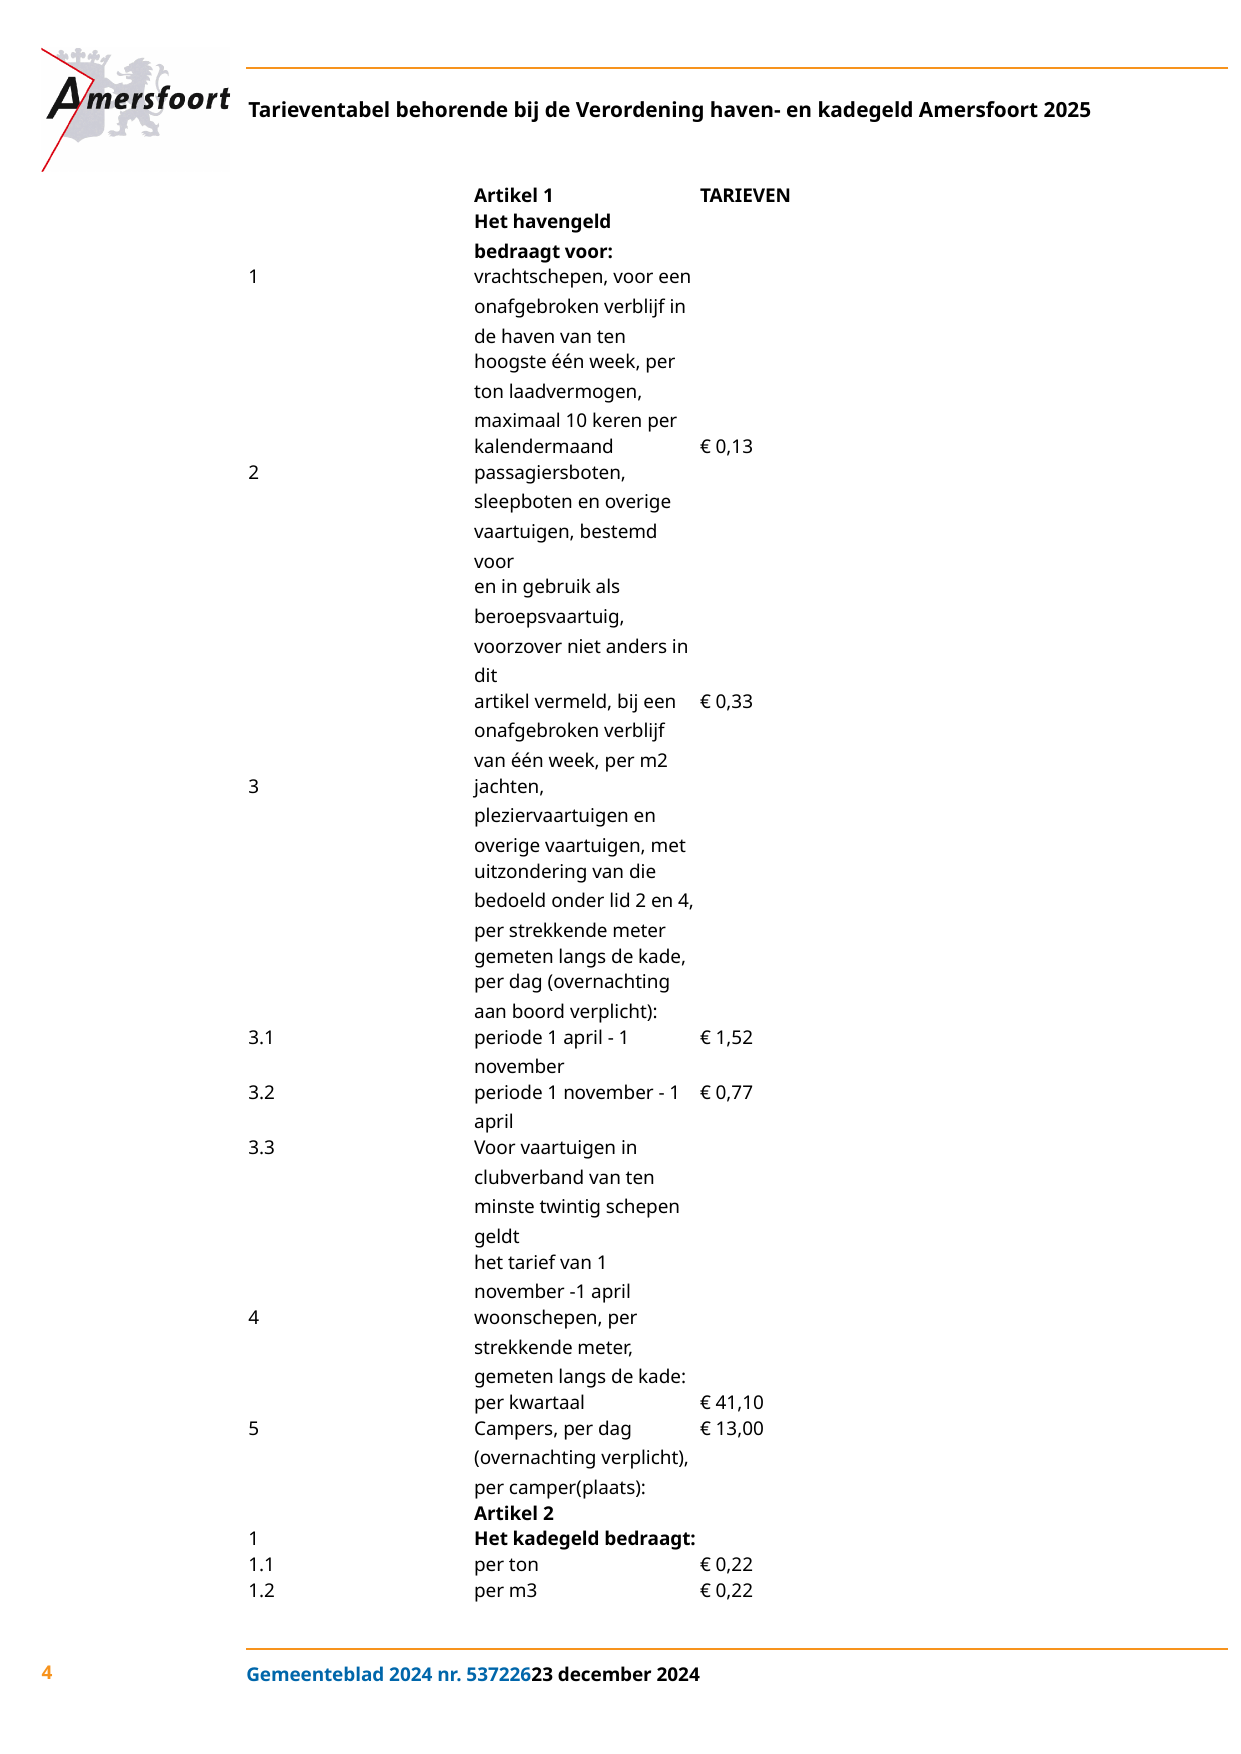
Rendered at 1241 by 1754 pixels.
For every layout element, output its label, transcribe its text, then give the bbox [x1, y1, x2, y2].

table_cell [700, 969, 1152, 1024]
table_cell Het havengeld bedraagt voor: [474, 208, 700, 264]
table_cell 1 [248, 264, 474, 348]
table_cell [700, 773, 1152, 858]
table_cell [248, 208, 474, 264]
table_cell [248, 688, 474, 773]
table_header TARIEVEN [700, 183, 1152, 208]
table_header Artikel 1 [474, 183, 700, 208]
table_cell passagiersboten, sleepboten en overige vaartuigen, bestemd voor [474, 459, 700, 574]
table_cell [700, 459, 1152, 574]
table_cell [248, 574, 474, 688]
table_cell 3 [248, 773, 474, 858]
table_cell Het kadegeld bedraagt: [474, 1526, 700, 1551]
table_cell [700, 1526, 1152, 1551]
table_cell gemeten langs de kade, [474, 943, 700, 968]
table_cell 1.1 [248, 1551, 474, 1577]
table_cell [700, 1249, 1152, 1304]
table_cell € 1,52 [700, 1024, 1152, 1079]
table_cell Campers, per dag (overnachting verplicht), per camper(plaats): [474, 1415, 700, 1500]
table_cell 3.3 [248, 1135, 474, 1249]
table_cell € 0,77 [700, 1079, 1152, 1134]
table_cell per kwartaal [474, 1389, 700, 1415]
table_cell periode 1 april - 1 november [474, 1024, 700, 1079]
table_cell [700, 943, 1152, 968]
table_cell 1 [248, 1526, 474, 1551]
table_cell € 0,13 [700, 434, 1152, 459]
table_cell uitzondering van die bedoeld onder lid 2 en 4, per strekkende meter [474, 858, 700, 943]
table_cell € 0,22 [700, 1551, 1152, 1577]
table_cell [248, 349, 474, 433]
table_cell per m3 [474, 1577, 700, 1603]
table_cell [700, 349, 1152, 433]
table_cell [248, 858, 474, 943]
table_cell Artikel 2 [474, 1500, 700, 1526]
table_cell [248, 434, 474, 459]
table_cell [248, 1389, 474, 1415]
table_cell [700, 858, 1152, 943]
table_cell artikel vermeld, bij een onafgebroken verblijf van één week, per m2 [474, 688, 700, 773]
table_cell periode 1 november - 1 april [474, 1079, 700, 1134]
table_cell [248, 1249, 474, 1304]
table_cell hoogste één week, per ton laadvermogen, maximaal 10 keren per [474, 349, 700, 433]
table_cell [700, 1304, 1152, 1389]
table_cell € 0,33 [700, 688, 1152, 773]
table_cell [700, 1135, 1152, 1249]
table_cell jachten, pleziervaartuigen en overige vaartuigen, met [474, 773, 700, 858]
table_cell 3.2 [248, 1079, 474, 1134]
table_cell 3.1 [248, 1024, 474, 1079]
table_cell [700, 264, 1152, 348]
table_cell en in gebruik als beroepsvaartuig, voorzover niet anders in dit [474, 574, 700, 688]
table_cell [700, 574, 1152, 688]
table_header [248, 183, 474, 208]
table_cell € 0,22 [700, 1577, 1152, 1603]
table_cell het tarief van 1 november -1 april [474, 1249, 700, 1304]
table_cell Voor vaartuigen in clubverband van ten minste twintig schepen geldt [474, 1135, 700, 1249]
table_cell woonschepen, per strekkende meter, gemeten langs de kade: [474, 1304, 700, 1389]
table_cell [700, 208, 1152, 264]
text Tarieventabel behorende bij de Verordening haven- en kadegeld Amersfoort 2025 [248, 95, 1152, 123]
table_cell vrachtschepen, voor een onafgebroken verblijf in de haven van ten [474, 264, 700, 348]
table_cell € 13,00 [700, 1415, 1152, 1500]
table_cell € 41,10 [700, 1389, 1152, 1415]
table_cell 1.2 [248, 1577, 474, 1603]
table_cell [700, 1500, 1152, 1526]
table_cell per ton [474, 1551, 700, 1577]
picture [41, 47, 231, 172]
table_cell 4 [248, 1304, 474, 1389]
table_cell 5 [248, 1415, 474, 1500]
table_cell 2 [248, 459, 474, 574]
table_cell [248, 969, 474, 1024]
table_cell [248, 1500, 474, 1526]
table_cell kalendermaand [474, 434, 700, 459]
table_cell per dag (overnachting aan boord verplicht): [474, 969, 700, 1024]
table_cell [248, 943, 474, 968]
